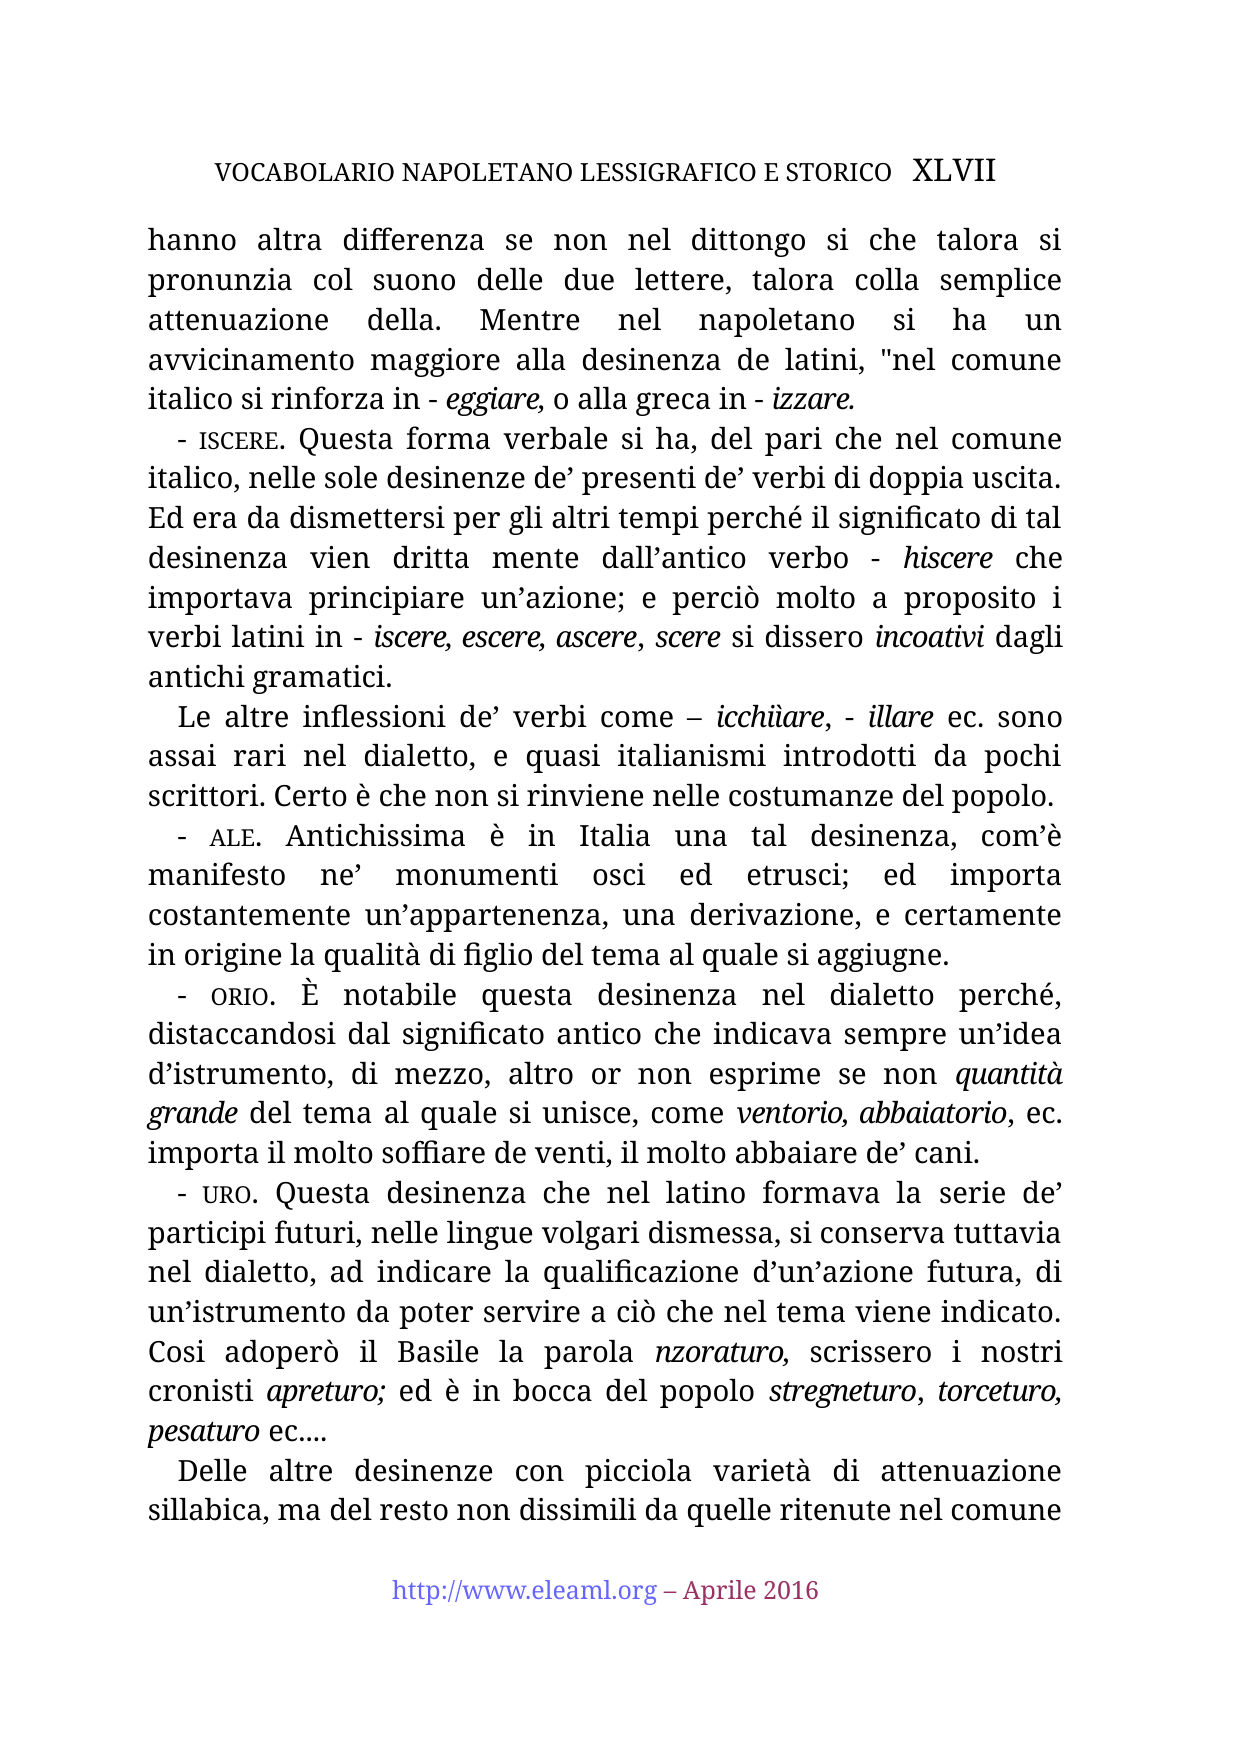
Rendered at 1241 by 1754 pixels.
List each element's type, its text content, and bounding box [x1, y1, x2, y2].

text Delle altre desinenze con picciola varietà di attenuazione sillabica, ma del resto non dissimili da quelle ritenute nel comune [148, 1450, 1063, 1529]
text - orio. È notabile questa desinenza nel dialetto perché, distaccandosi dal significato antico che indicava sempre un’idea d’istrumento, di mezzo, altro or non esprime se non quantità grande del tema al quale si unisce, come ventorio, abbaiatorio, ec. importa il molto soffiare de venti, il molto abbaiare de’ cani. [148, 974, 1063, 1172]
text - ale. Antichissima è in Italia una tal desinenza, com’è manifesto ne’ monumenti osci ed etrusci; ed importa costantemente un’appartenenza, una derivazione, e certamente in origine la qualità di figlio del tema al quale si aggiugne. [148, 815, 1063, 974]
text - uro. Questa desinenza che nel latino formava la serie de’ participi futuri, nelle lingue volgari dismessa, si conserva tuttavia nel dialetto, ad indicare la qualificazione d’un’azione futura, di un’istrumento da poter servire a ciò che nel tema viene indicato. Cosi adoperò il Basile la parola nzoraturo, scrissero i nostri cronisti apreturo; ed è in bocca del popolo stregneturo, torceturo, pesaturo ec.... [148, 1172, 1063, 1450]
text Le altre inflessioni de’ verbi come – icchiìare, - illare ec. sono assai rari nel dialetto, e quasi italianismi introdotti da pochi scrittori. Certo è che non si rinviene nelle costumanze del popolo. [148, 696, 1063, 815]
text hanno altra differenza se non nel dittongo si che talora si pronunzia col suono delle due lettere, talora colla semplice attenuazione della. Mentre nel napoletano si ha un avvicinamento maggiore alla desinenza de latini, "nel comune italico si rinforza in - eggiare, o alla greca in - izzare. [148, 220, 1063, 418]
text - iscere. Questa forma verbale si ha, del pari che nel comune italico, nelle sole desinenze de’ presenti de’ verbi di doppia uscita. Ed era da dismettersi per gli altri tempi perché il significato di tal desinenza vien dritta mente dall’antico verbo - hiscere che importava principiare un’azione; e perciò molto a proposito i verbi latini in - iscere, escere, ascere, scere si dissero incoativi dagli antichi gramatici. [148, 418, 1063, 696]
